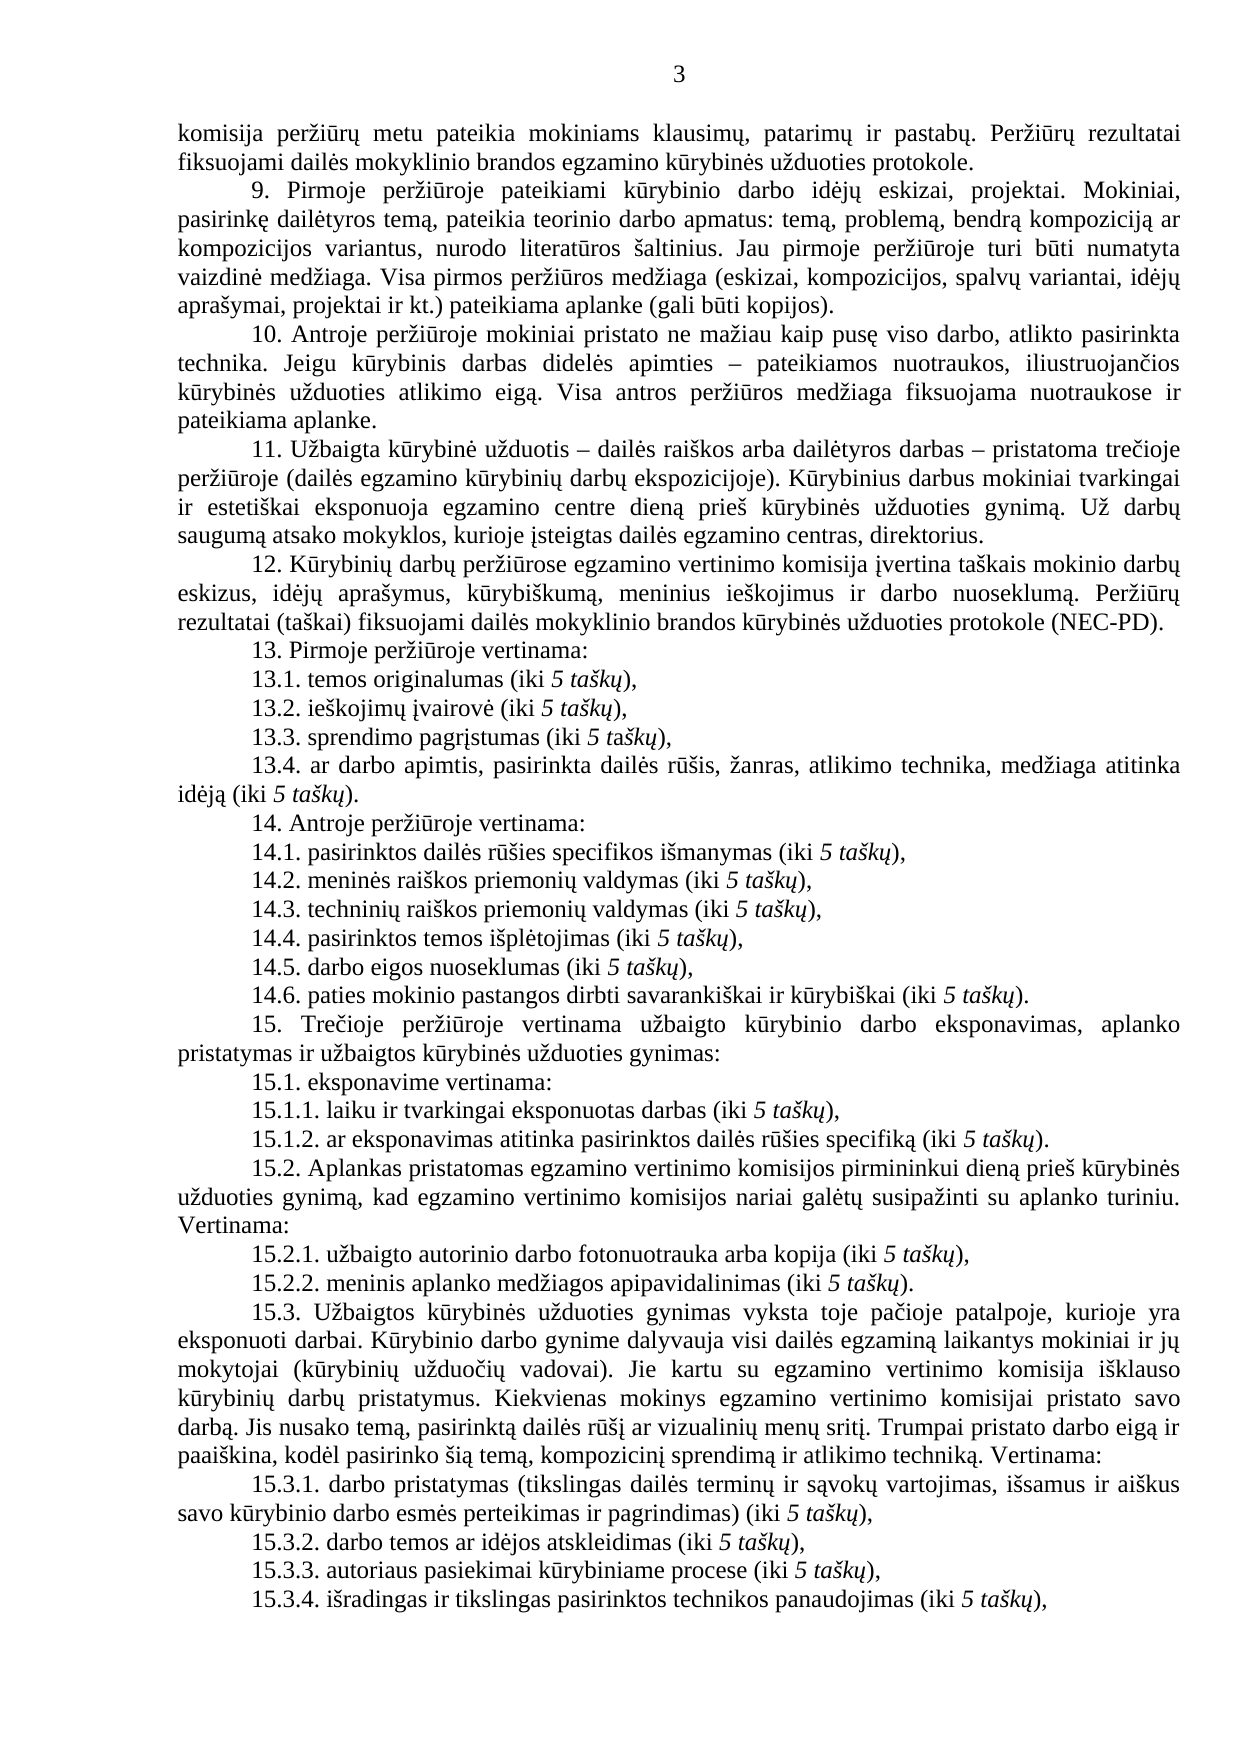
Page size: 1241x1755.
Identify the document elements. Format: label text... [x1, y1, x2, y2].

text 15.3. Užbaigtos kūrybinės užduoties gynimas vyksta toje pačioje patalpoje, kurioje yra eksponuoti darbai. Kūrybinio darbo gynime dalyvauja visi dailės egzaminą laikantys mokiniai ir jų mokytojai (kūrybinių užduočių vadovai). Jie kartu su egzamino vertinimo komisija išklauso kūrybinių darbų pristatymus. Kiekvienas mokinys egzamino vertinimo komisijai pristato savo darbą. Jis nusako temą, pasirinktą dailės rūšį ar vizualinių menų sritį. Trumpai pristato darbo eigą ir paaiškina, kodėl pasirinko šią temą, kompozicinį sprendimą ir atlikimo techniką. Vertinama: [177, 1297, 1181, 1469]
text 15.1.2. ar eksponavimas atitinka pasirinktos dailės rūšies specifiką (iki 5 taškų). [177, 1124, 1181, 1153]
text 15.3.3. autoriaus pasiekimai kūrybiniame procese (iki 5 taškų), [177, 1556, 1181, 1584]
text 13.1. temos originalumas (iki 5 taškų), [177, 664, 1181, 693]
text 15. Trečioje peržiūroje vertinama užbaigto kūrybinio darbo eksponavimas, aplanko pristatymas ir užbaigtos kūrybinės užduoties gynimas: [177, 1009, 1181, 1067]
text 12. Kūrybinių darbų peržiūrose egzamino vertinimo komisija įvertina taškais mokinio darbų eskizus, idėjų aprašymus, kūrybiškumą, meninius ieškojimus ir darbo nuoseklumą. Peržiūrų rezultatai (taškai) fiksuojami dailės mokyklinio brandos kūrybinės užduoties protokole (NEC-PD). [177, 549, 1181, 636]
text 9. Pirmoje peržiūroje pateikiami kūrybinio darbo idėjų eskizai, projektai. Mokiniai, pasirinkę dailėtyros temą, pateikia teorinio darbo apmatus: temą, problemą, bendrą kompoziciją ar kompozicijos variantus, nurodo literatūros šaltinius. Jau pirmoje peržiūroje turi būti numatyta vaizdinė medžiaga. Visa pirmos peržiūros medžiaga (eskizai, kompozicijos, spalvų variantai, idėjų aprašymai, projektai ir kt.) pateikiama aplanke (gali būti kopijos). [177, 176, 1181, 319]
text 14.5. darbo eigos nuoseklumas (iki 5 taškų), [177, 952, 1181, 981]
text 13.4. ar darbo apimtis, pasirinkta dailės rūšis, žanras, atlikimo technika, medžiaga atitinka idėją (iki 5 taškų). [177, 751, 1181, 808]
text 15.1. eksponavime vertinama: [177, 1067, 1181, 1096]
text 15.2.1. užbaigto autorinio darbo fotonuotrauka arba kopija (iki 5 taškų), [177, 1239, 1181, 1268]
text 15.2.2. meninis aplanko medžiagos apipavidalinimas (iki 5 taškų). [177, 1268, 1181, 1297]
text 14. Antroje peržiūroje vertinama: [177, 808, 1181, 837]
text 14.4. pasirinktos temos išplėtojimas (iki 5 taškų), [177, 923, 1181, 952]
text 14.1. pasirinktos dailės rūšies specifikos išmanymas (iki 5 taškų), [177, 837, 1181, 866]
text 15.3.4. išradingas ir tikslingas pasirinktos technikos panaudojimas (iki 5 taškų), [177, 1584, 1181, 1613]
text 13. Pirmoje peržiūroje vertinama: [177, 636, 1181, 664]
text 15.1.1. laiku ir tvarkingai eksponuotas darbas (iki 5 taškų), [177, 1096, 1181, 1124]
text 15.3.2. darbo temos ar idėjos atskleidimas (iki 5 taškų), [177, 1527, 1181, 1556]
text 14.3. techninių raiškos priemonių valdymas (iki 5 taškų), [177, 894, 1181, 923]
text 14.6. paties mokinio pastangos dirbti savarankiškai ir kūrybiškai (iki 5 taškų). [177, 981, 1181, 1009]
text 13.3. sprendimo pagrįstumas (iki 5 taškų), [177, 722, 1181, 751]
text 13.2. ieškojimų įvairovė (iki 5 taškų), [177, 693, 1181, 722]
text 15.2. Aplankas pristatomas egzamino vertinimo komisijos pirmininkui dieną prieš kūrybinės užduoties gynimą, kad egzamino vertinimo komisijos nariai galėtų susipažinti su aplanko turiniu. Vertinama: [177, 1153, 1181, 1239]
text 15.3.1. darbo pristatymas (tikslingas dailės terminų ir sąvokų vartojimas, išsamus ir aiškus savo kūrybinio darbo esmės perteikimas ir pagrindimas) (iki 5 taškų), [177, 1469, 1181, 1527]
text 10. Antroje peržiūroje mokiniai pristato ne mažiau kaip pusę viso darbo, atlikto pasirinkta technika. Jeigu kūrybinis darbas didelės apimties – pateikiamos nuotraukos, iliustruojančios kūrybinės užduoties atlikimo eigą. Visa antros peržiūros medžiaga fiksuojama nuotraukose ir pateikiama aplanke. [177, 319, 1181, 434]
text 11. Užbaigta kūrybinė užduotis – dailės raiškos arba dailėtyros darbas – pristatoma trečioje peržiūroje (dailės egzamino kūrybinių darbų ekspozicijoje). Kūrybinius darbus mokiniai tvarkingai ir estetiškai eksponuoja egzamino centre dieną prieš kūrybinės užduoties gynimą. Už darbų saugumą atsako mokyklos, kurioje įsteigtas dailės egzamino centras, direktorius. [177, 434, 1181, 549]
text komisija peržiūrų metu pateikia mokiniams klausimų, patarimų ir pastabų. Peržiūrų rezultatai fiksuojami dailės mokyklinio brandos egzamino kūrybinės užduoties protokole. [177, 118, 1181, 176]
text 14.2. meninės raiškos priemonių valdymas (iki 5 taškų), [177, 866, 1181, 894]
